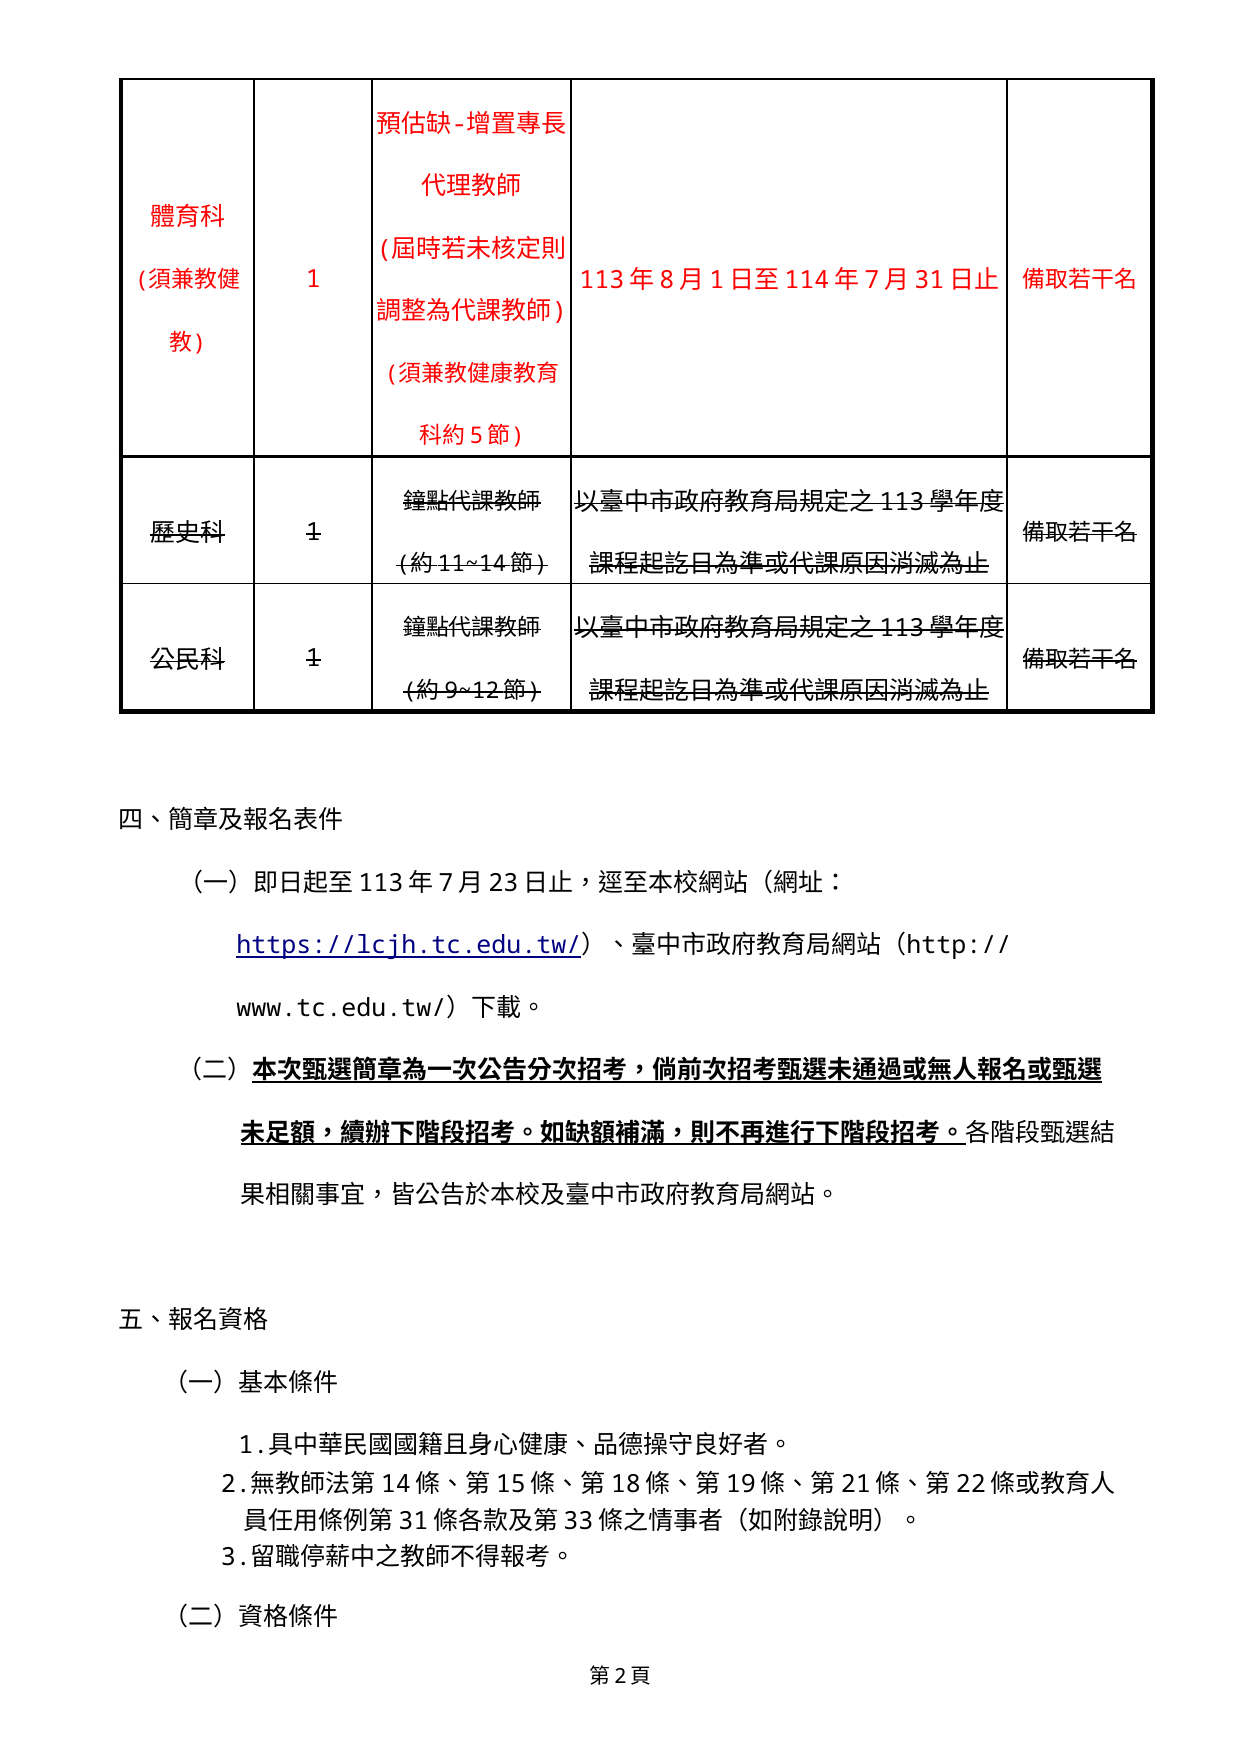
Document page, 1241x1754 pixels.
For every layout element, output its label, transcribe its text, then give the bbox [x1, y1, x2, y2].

table_cell 1 [255, 458, 371, 583]
text 2.無教師法第14條、第15條、第18條、第19條、第21條、第22條或教育人員任用條例第31條各款及第33條之情事者（如附錄說明）。 [206, 1464, 1122, 1536]
text （二）本次甄選簡章為一次公告分次招考，倘前次招考甄選未通過或無人報名或甄選未足額，續辦下階段招考。如缺額補滿，則不再進行下階段招考。各階段甄選結果相關事宜，皆公告於本校及臺中市政府教育局網站。 [117, 1026, 1122, 1214]
table_cell 預估缺-增置專長 代理教師 (屆時若未核定則調整為代課教師) (須兼教健康教育科約5節) [373, 80, 570, 454]
table_cell 備取若干名 [1008, 458, 1150, 583]
table_cell 113年8月1日至114年7月31日止 [572, 80, 1006, 454]
text 3.留職停薪中之教師不得報考。 [206, 1536, 1122, 1573]
text 四、簡章及報名表件 [118, 776, 1122, 839]
table_cell 體育科 (須兼教健教) [123, 80, 253, 454]
text （一）即日起至113年7月23日止，逕至本校網站（網址：https://lcjh.tc.edu.tw/）、臺中市政府教育局網站（http://www.tc.edu.tw/）下載。 [118, 839, 1122, 1026]
table_cell 1 [255, 584, 371, 709]
text （一）基本條件 [118, 1339, 1122, 1401]
table_cell 以臺中市政府教育局規定之113學年度課程起訖日為準或代課原因消滅為止 [572, 458, 1006, 583]
table_cell 公民科 [123, 584, 253, 709]
table_cell 鐘點代課教師 (約11~14節) [373, 458, 570, 583]
table_cell 備取若干名 [1008, 80, 1150, 454]
table_cell 備取若干名 [1008, 584, 1150, 709]
text 五、報名資格 [118, 1276, 1122, 1339]
table_cell 以臺中市政府教育局規定之113學年度課程起訖日為準或代課原因消滅為止 [572, 584, 1006, 709]
table_cell 鐘點代課教師 (約9~12節) [373, 584, 570, 709]
text 1.具中華民國國籍且身心健康、品德操守良好者。 [118, 1401, 1122, 1464]
text （二）資格條件 [118, 1573, 1122, 1635]
table_cell 1 [255, 80, 371, 454]
table_cell 歷史科 [123, 458, 253, 583]
